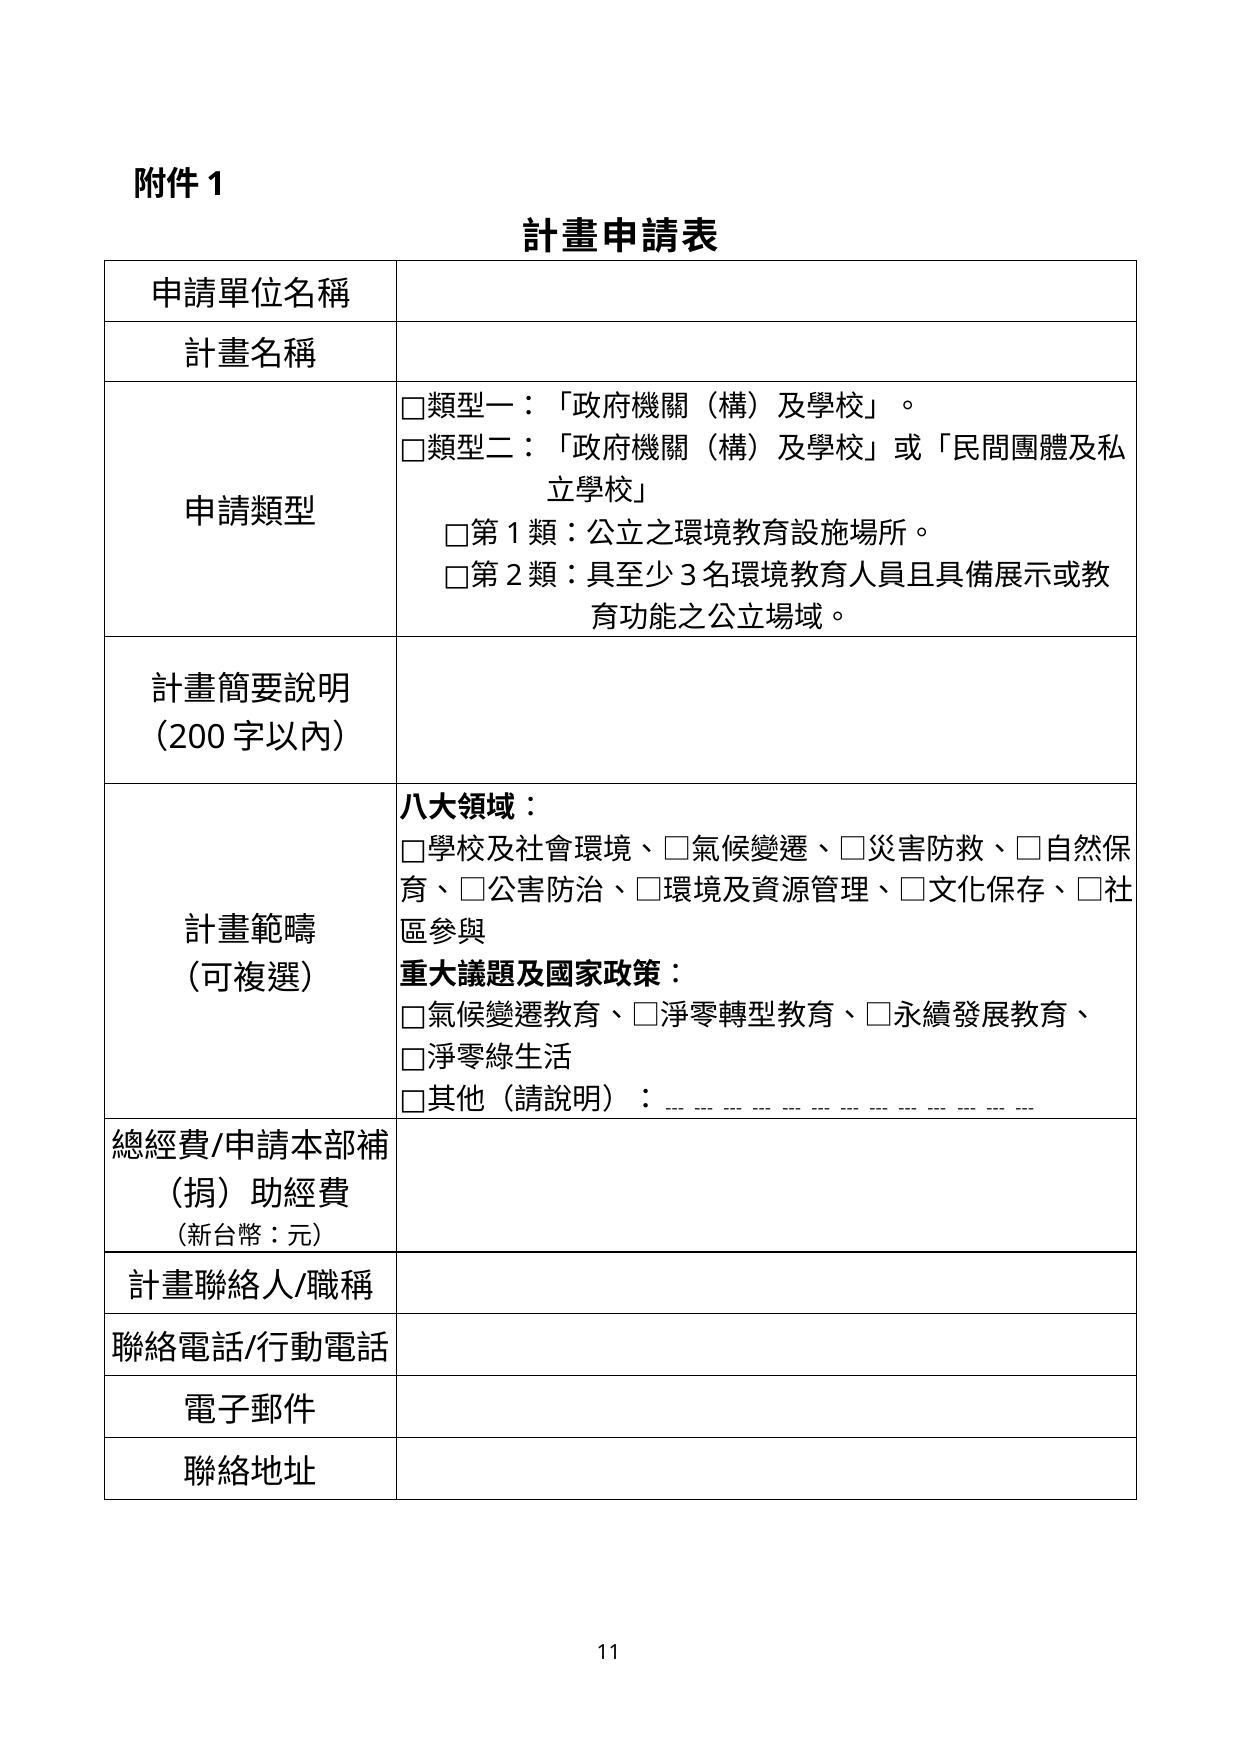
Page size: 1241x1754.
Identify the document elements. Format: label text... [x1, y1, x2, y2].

table_cell [397, 1314, 1136, 1375]
table_cell 申請類型 [105, 382, 396, 636]
table_cell [397, 1119, 1136, 1251]
table_cell 電子郵件 [105, 1376, 396, 1437]
table_cell 計畫簡要說明 （200字以內） [105, 637, 396, 783]
table_cell [397, 1253, 1136, 1313]
table_cell 八大領域： □學校及社會環境、□氣候變遷、□災害防救、□自然保育、□公害防治、□環境及資源管理、□文化保存、□社區參與 重大議題及國家政策： □氣候變遷教育、□淨零轉型教育、□永續發展教育、 □淨零綠生活 □其他（請說明）：﹍﹍﹍﹍﹍﹍﹍﹍﹍﹍﹍﹍﹍ [397, 784, 1136, 1117]
table_cell [397, 637, 1136, 783]
text 附件1 [133, 157, 1107, 206]
table_cell 聯絡地址 [105, 1438, 396, 1499]
table_cell 聯絡電話/行動電話 [105, 1314, 396, 1375]
table_cell □類型一：「政府機關（構）及學校」。 □類型二：「政府機關（構）及學校」或「民間團體及私立學校」 □第1類：公立之環境教育設施場所。 □第2類：具至少3名環境教育人員且具備展示或教育功能之公立場域。 [397, 382, 1136, 636]
table_cell [397, 1376, 1136, 1437]
table_header [397, 261, 1136, 321]
table_cell [397, 322, 1136, 381]
table_cell [397, 1438, 1136, 1499]
table_cell 計畫範疇 （可複選） [105, 784, 396, 1117]
table_cell 計畫名稱 [105, 322, 396, 381]
text 計畫申請表 [133, 206, 1107, 260]
table_cell 計畫聯絡人/職稱 [105, 1253, 396, 1313]
table_header 申請單位名稱 [105, 261, 396, 321]
table_cell 總經費/申請本部補（捐）助經費 （新台幣：元） [105, 1119, 396, 1251]
